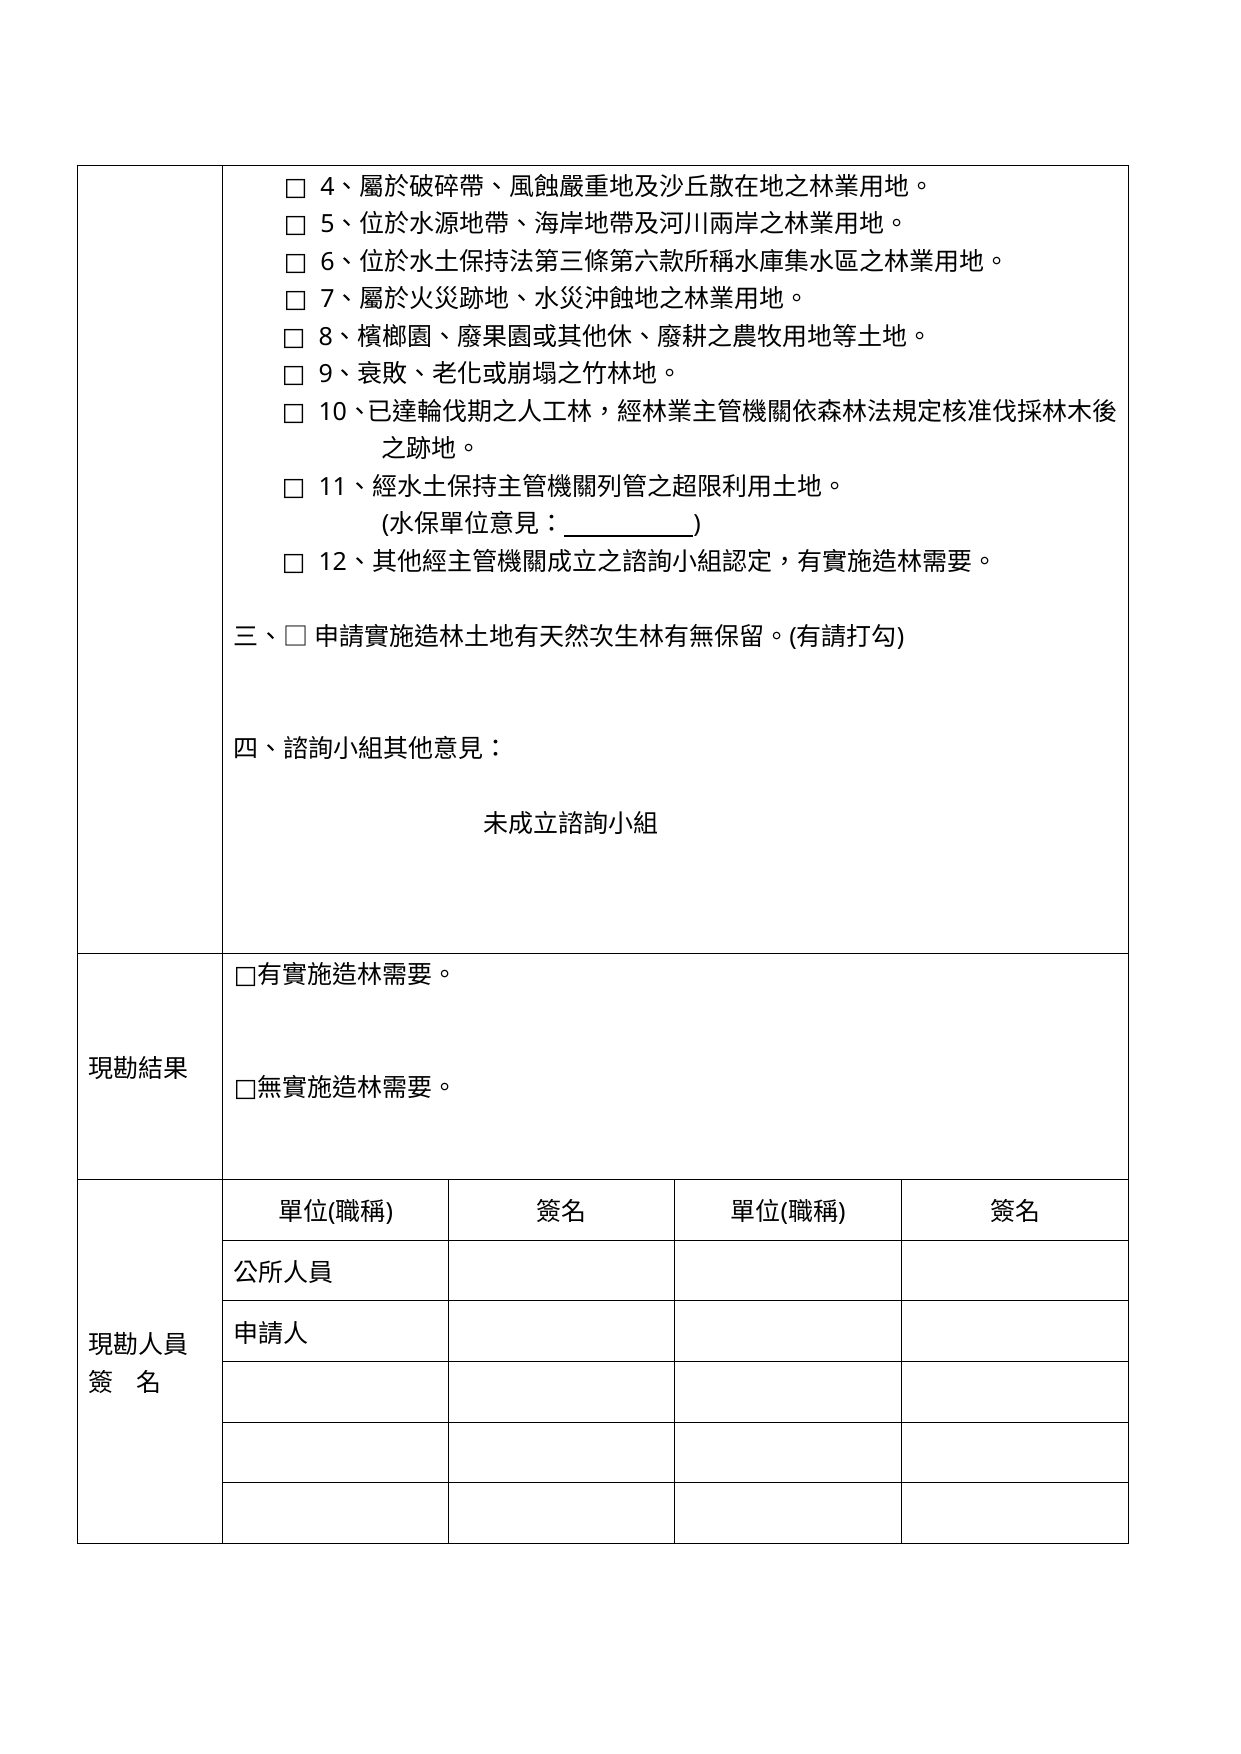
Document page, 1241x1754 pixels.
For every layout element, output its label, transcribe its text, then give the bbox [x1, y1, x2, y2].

table_cell [902, 1362, 1128, 1422]
table_cell 公所人員 [223, 1241, 448, 1300]
table_cell [449, 1241, 674, 1300]
table_cell 簽名 [449, 1180, 674, 1240]
table_cell 單位(職稱) [223, 1180, 448, 1240]
table_cell [223, 1423, 448, 1482]
table_cell [675, 1241, 901, 1300]
table_cell [675, 1362, 901, 1422]
table_cell [675, 1483, 901, 1543]
table_cell 現勘人員簽 名 [78, 1180, 222, 1543]
table_cell [223, 1483, 448, 1543]
table_cell [223, 1362, 448, 1422]
table_cell [902, 1483, 1128, 1543]
table_cell [675, 1423, 901, 1482]
table_cell [449, 1423, 674, 1482]
table_cell [78, 166, 222, 953]
table_cell [675, 1301, 901, 1361]
table_cell 單位(職稱) [675, 1180, 901, 1240]
table_cell [902, 1241, 1128, 1300]
table_cell 申請人 [223, 1301, 448, 1361]
table_cell 現勘結果 [78, 954, 222, 1179]
table_cell [449, 1483, 674, 1543]
table_cell [902, 1423, 1128, 1482]
table_cell [449, 1301, 674, 1361]
table_cell [902, 1301, 1128, 1361]
table_cell □ 4、屬於破碎帶、風蝕嚴重地及沙丘散在地之林業用地。 □ 5、位於水源地帶、海岸地帶及河川兩岸之林業用地。 □ 6、位於水土保持法第三條第六款所稱水庫集水區之林業用地。 □ 7、屬於火災跡地、水災沖蝕地之林業用地。 □ 8、檳榔園、廢果園或其他休、廢耕之農牧用地等土地。 □ 9、衰敗、老化或崩塌之竹林地。 □ 10、已達輪伐期之人工林，經林業主管機關依森林法規定核准伐採林木後之跡地。 □ 11、經水土保持主管機關列管之超限利用土地。 (水保單位意見： ) □ 12、其他經主管機關成立之諮詢小組認定，有實施造林需要。 三、□ 申請實施造林土地有天然次生林有無保留。(有請打勾) 四、諮詢小組其他意見： 未成立諮詢小組 [223, 166, 1128, 953]
table_cell [449, 1362, 674, 1422]
table_cell 簽名 [902, 1180, 1128, 1240]
table_cell □有實施造林需要。 □無實施造林需要。 [223, 954, 1128, 1179]
